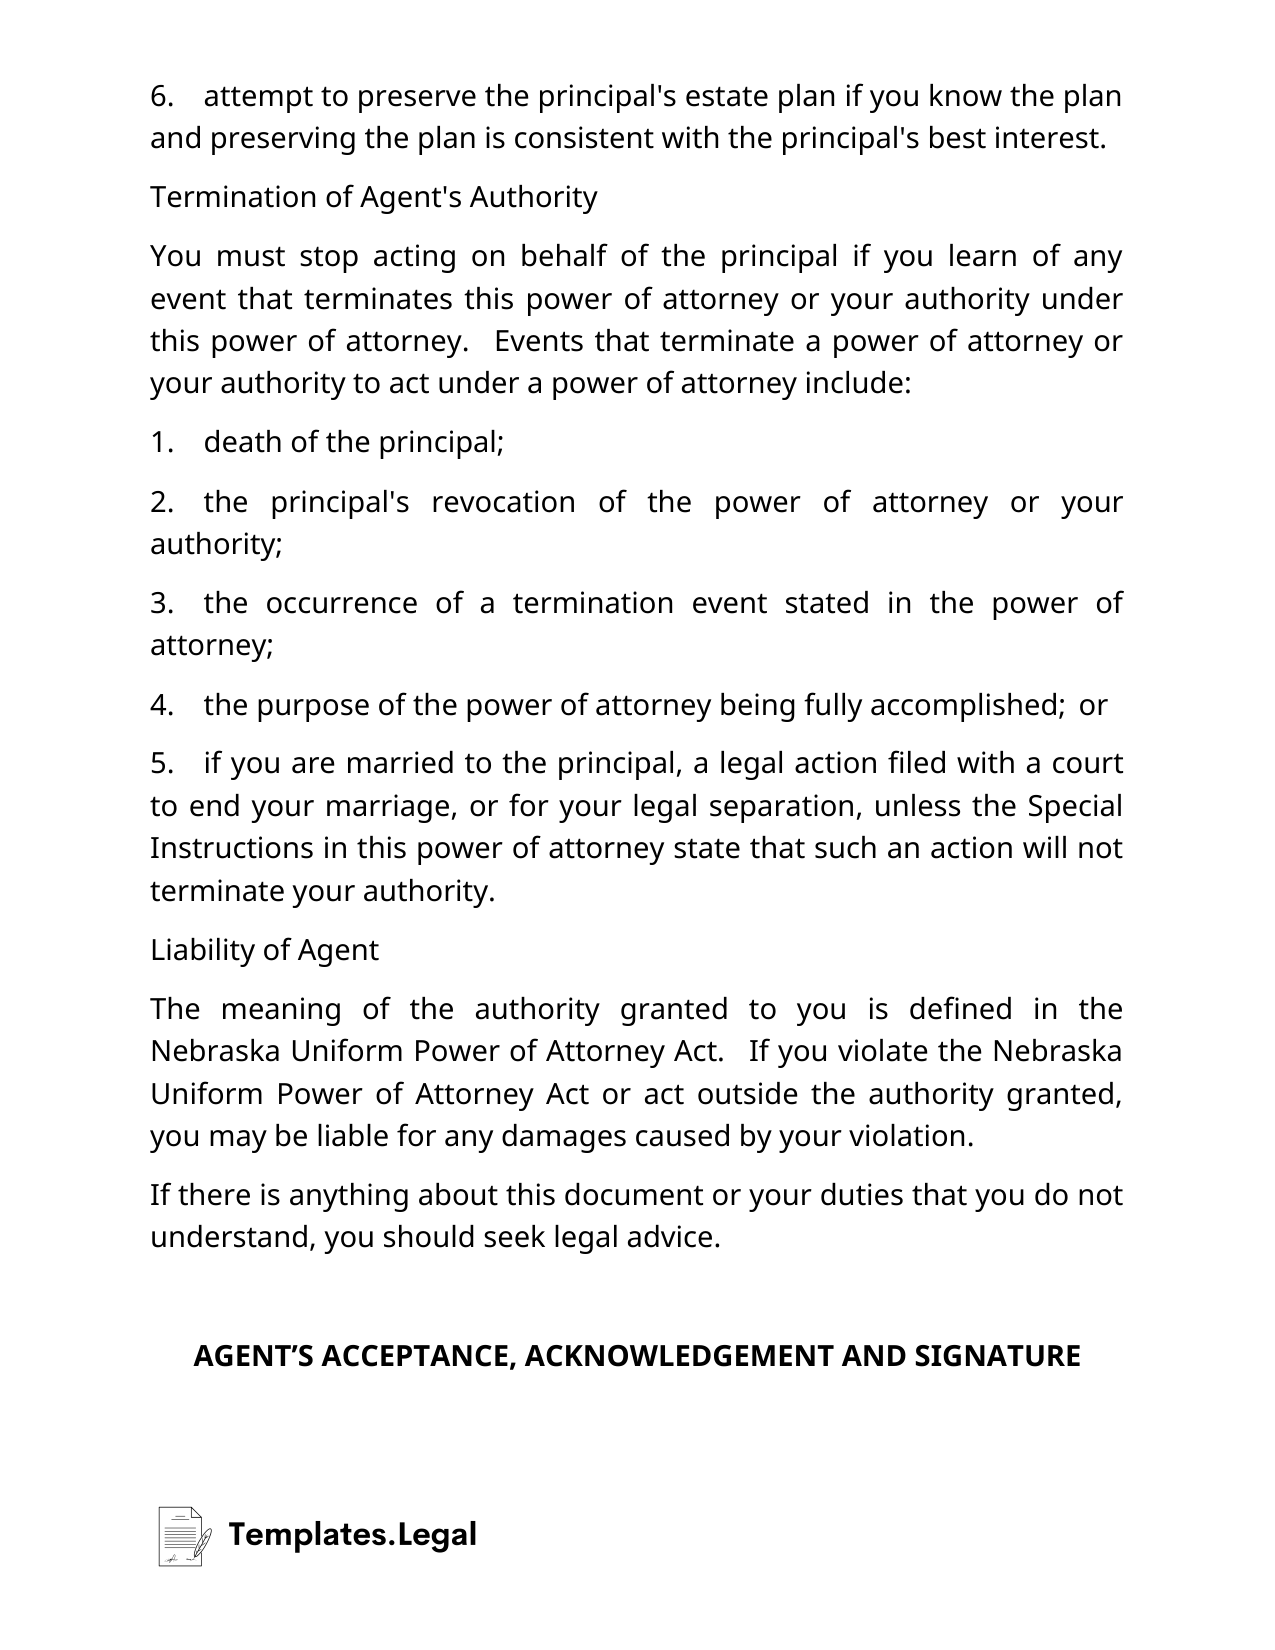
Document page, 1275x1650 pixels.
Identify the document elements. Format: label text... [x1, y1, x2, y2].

text 4. the purpose of the power of attorney being fully accomplished; or [150, 684, 1125, 723]
text 5. if you are married to the principal, a legal action filed with a court to end your marriage, or for your legal separation, unless the Special Instructions in this power of attorney state that such an action will not terminate your authority. [150, 743, 1125, 910]
text If there is anything about this document or your duties that you do not understand, you should seek legal advice. [150, 1174, 1125, 1256]
text 3. the occurrence of a termination event stated in the power of attorney; [150, 582, 1125, 664]
text AGENT’S ACCEPTANCE, ACKNOWLEDGEMENT AND SIGNATURE [150, 1335, 1125, 1374]
text Liability of Agent [150, 929, 1125, 969]
text Termination of Agent's Authority [150, 176, 1125, 216]
text 1. death of the principal; [150, 422, 1125, 461]
text 6. attempt to preserve the principal's estate plan if you know the plan and preserving the plan is consistent with the principal's best interest. [150, 75, 1125, 157]
text 2. the principal's revocation of the power of attorney or your authority; [150, 481, 1125, 563]
text You must stop acting on behalf of the principal if you learn of any event that terminates this power of attorney or your authority under this power of attorney. Events that terminate a power of attorney or your authority to act under a power of attorney include: [150, 236, 1125, 402]
text The meaning of the authority granted to you is defined in the Nebraska Uniform Power of Attorney Act. If you violate the Nebraska Uniform Power of Attorney Act or act outside the authority granted, you may be liable for any damages caused by your violation. [150, 988, 1125, 1155]
